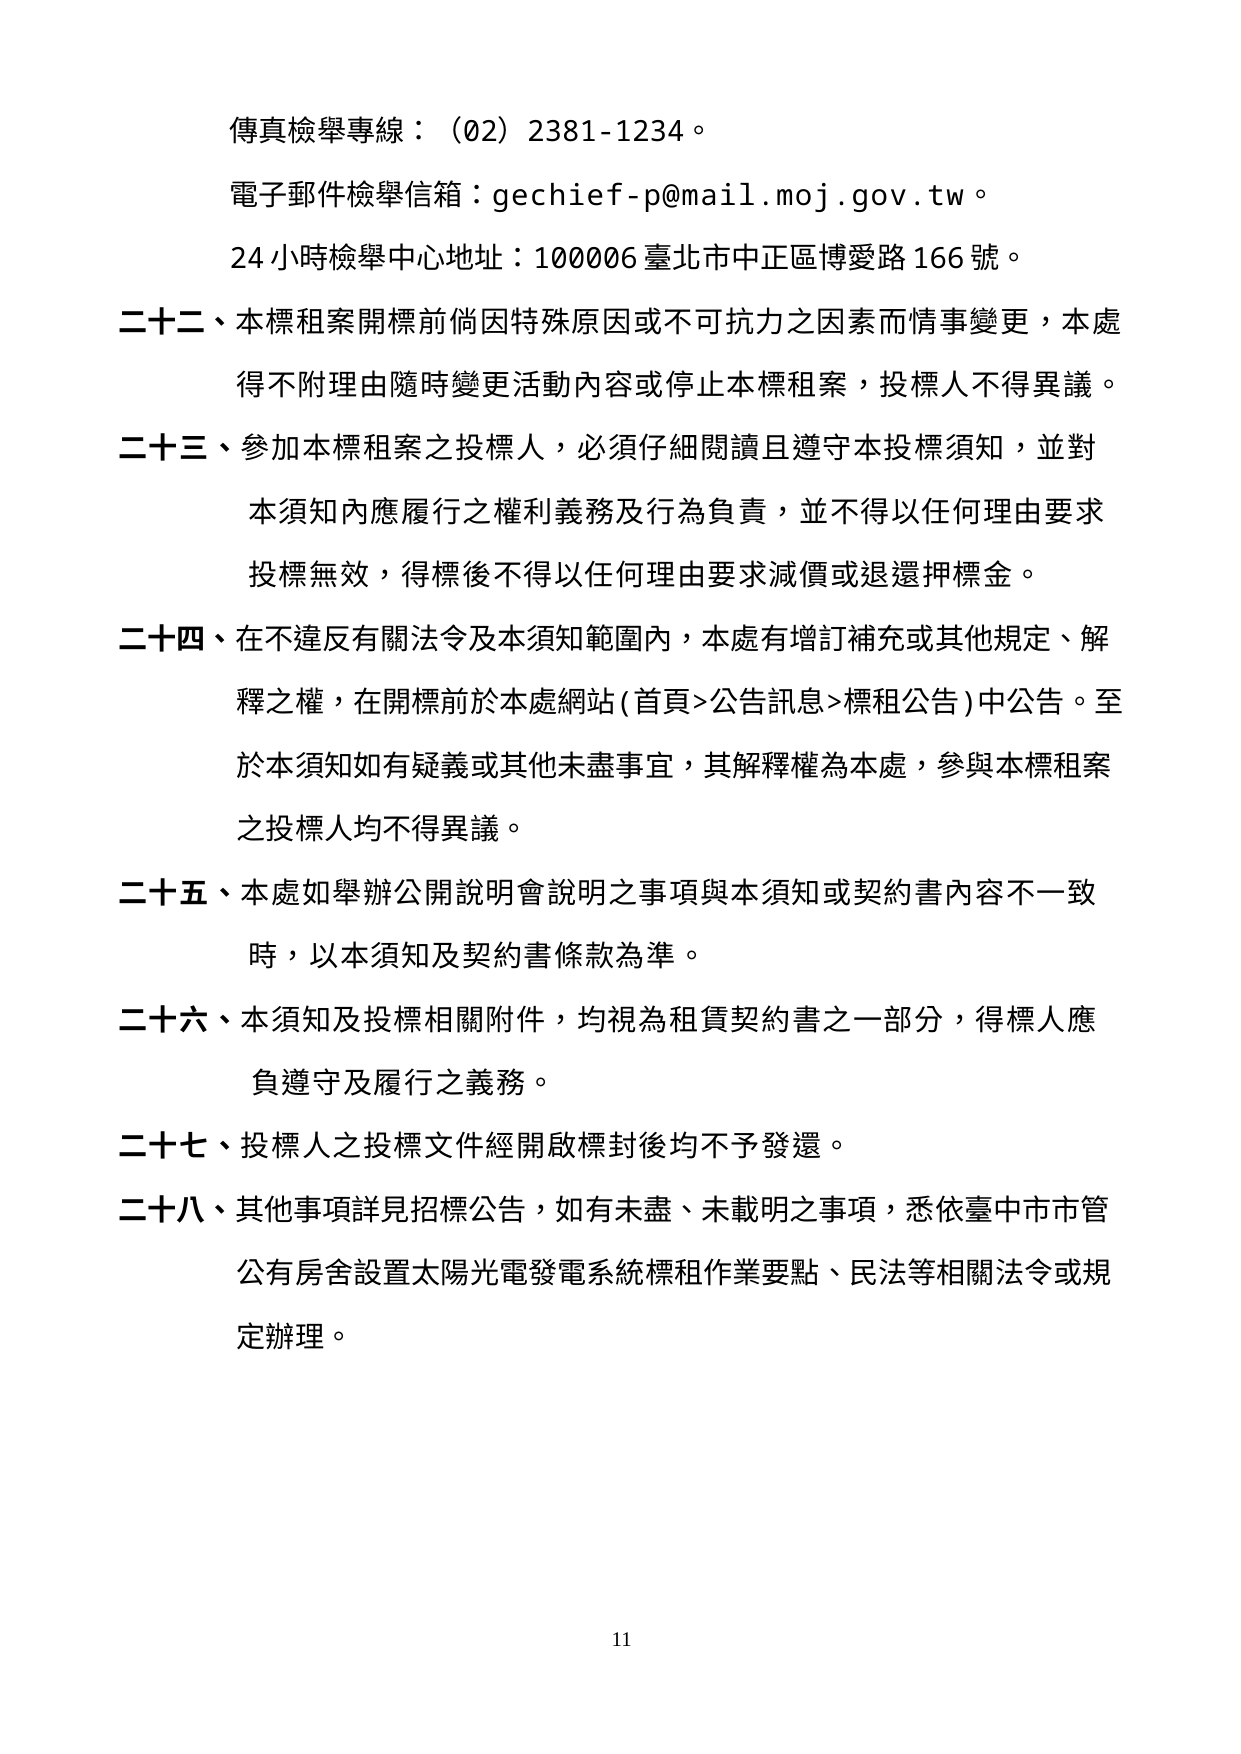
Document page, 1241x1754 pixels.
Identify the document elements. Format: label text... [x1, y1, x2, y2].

text 傳真檢舉專線：（02）2381-1234。 [229, 108, 1125, 150]
text 二十五、本處如舉辦公開說明會說明之事項與本須知或契約書內容不一致時，以本須知及契約書條款為準。 [118, 869, 1125, 975]
text 24小時檢舉中心地址：100006臺北市中正區博愛路166號。 [229, 235, 1125, 277]
text 二十八、其他事項詳見招標公告，如有未盡、未載明之事項，悉依臺中市市管公有房舍設置太陽光電發電系統標租作業要點、民法等相關法令或規定辦理。 [118, 1186, 1125, 1356]
text 二十七、投標人之投標文件經開啟標封後均不予發還。 [118, 1123, 1125, 1165]
text 二十二、本標租案開標前倘因特殊原因或不可抗力之因素而情事變更，本處得不附理由隨時變更活動內容或停止本標租案，投標人不得異議。 [118, 298, 1125, 404]
text 二十四、在不違反有關法令及本須知範圍內，本處有增訂補充或其他規定、解釋之權，在開標前於本處網站(首頁>公告訊息>標租公告)中公告。至於本須知如有疑義或其他未盡事宜，其解釋權為本處，參與本標租案之投標人均不得異議。 [118, 615, 1133, 848]
text 二十三、參加本標租案之投標人，必須仔細閱讀且遵守本投標須知，並對本須知內應履行之權利義務及行為負責，並不得以任何理由要求投標無效，得標後不得以任何理由要求減價或退還押標金。 [118, 425, 1125, 594]
text 電子郵件檢舉信箱：gechief-p@mail.moj.gov.tw。 [229, 171, 1125, 213]
text 二十六、本須知及投標相關附件，均視為租賃契約書之一部分，得標人應負遵守及履行之義務。 [118, 996, 1125, 1102]
